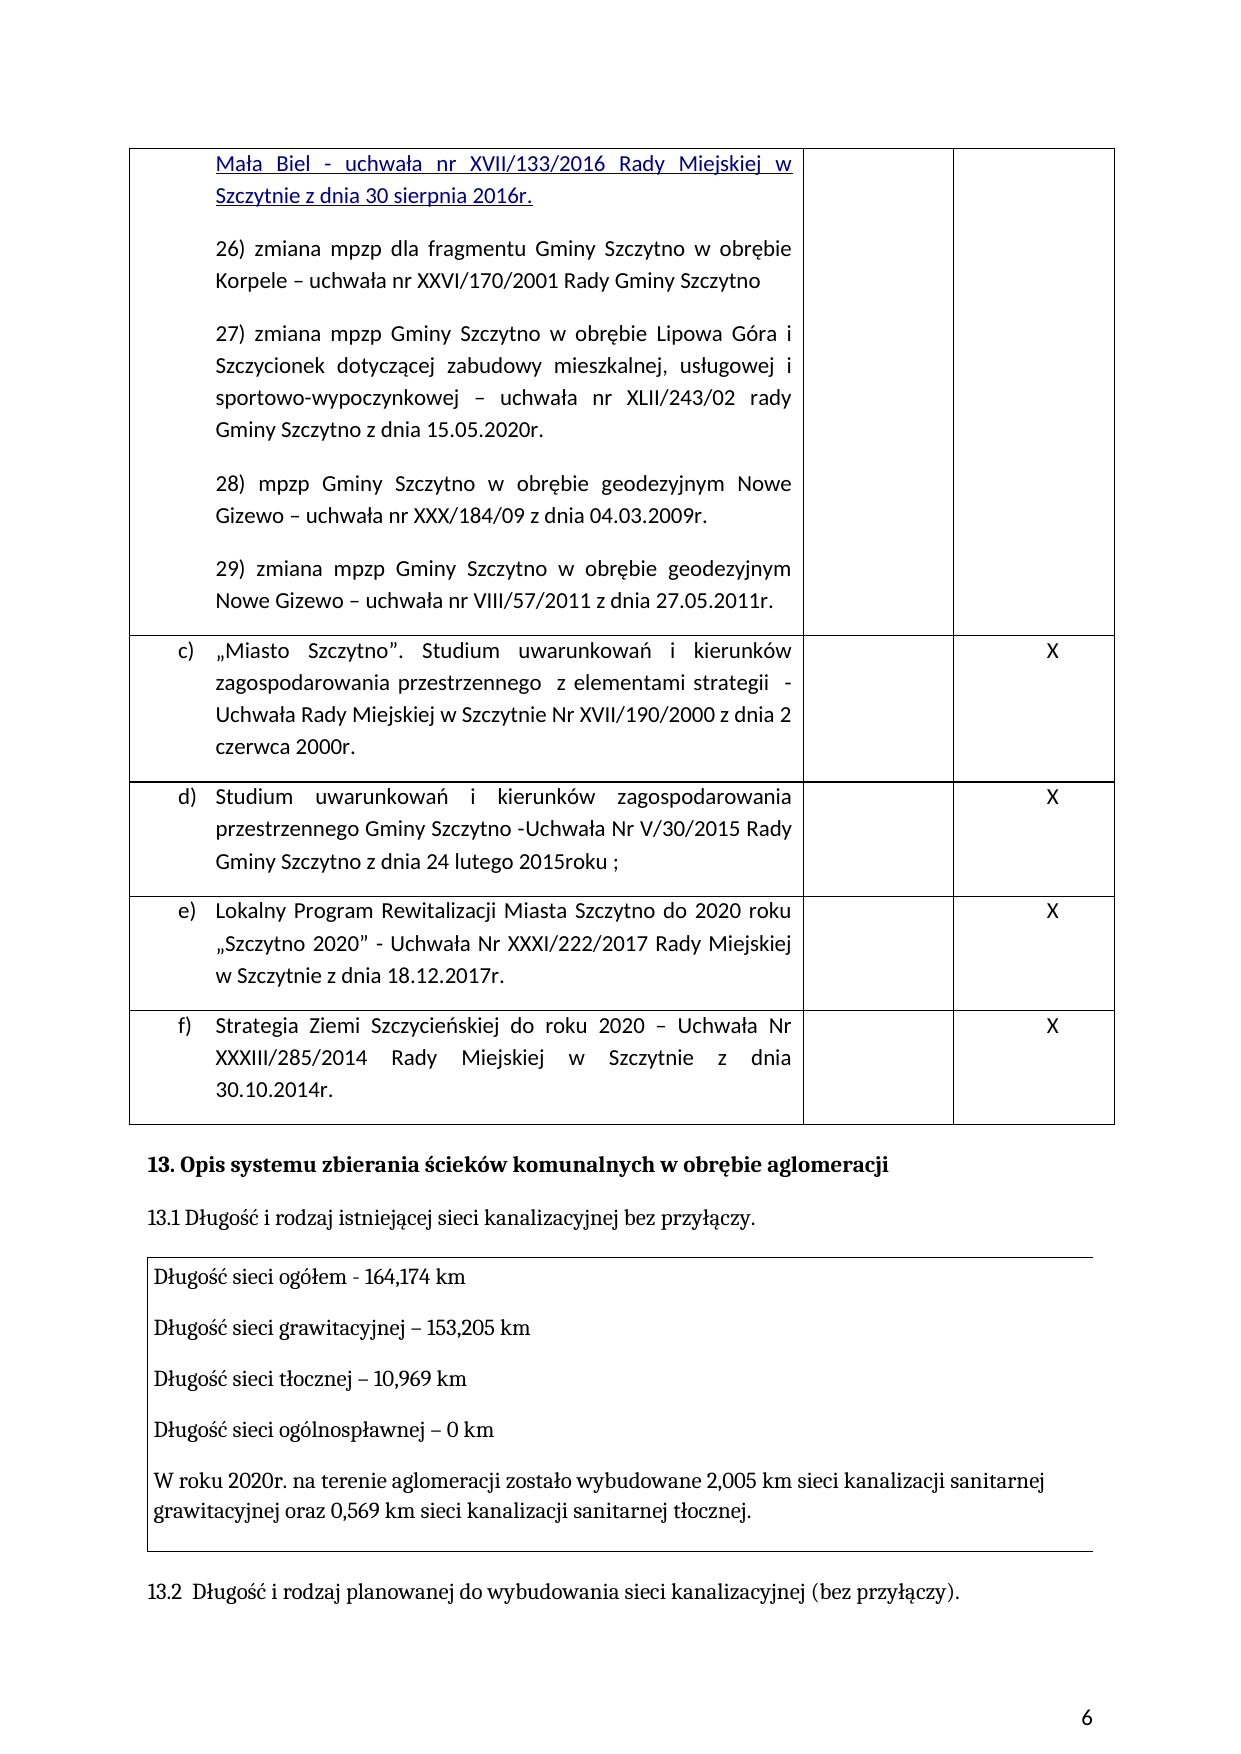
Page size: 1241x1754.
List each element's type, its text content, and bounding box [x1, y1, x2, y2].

table_cell [804, 897, 953, 1010]
table_cell [804, 783, 953, 896]
table_cell [804, 1011, 953, 1124]
table_cell - Mała Biel - uchwała nr XVII/133/2016 Rady Miejskiej w Szczytnie z dnia 30 sierpnia 2016r. 26) zmiana mpzp dla fragmentu Gminy Szczytno w obrębie Korpele – uchwała nr XXVI/170/2001 Rady Gminy Szczytno 27) zmiana mpzp Gminy Szczytno w obrębie Lipowa Góra i Szczycionek dotyczącej zabudowy mieszkalnej, usługowej i sportowo-wypoczynkowej – uchwała nr XLII/243/02 rady Gminy Szczytno z dnia 15.05.2020r. 28) mpzp Gminy Szczytno w obrębie geodezyjnym Nowe Gizewo – uchwała nr XXX/184/09 z dnia 04.03.2009r. 29) zmiana mpzp Gminy Szczytno w obrębie geodezyjnym Nowe Gizewo – uchwała nr VIII/57/2011 z dnia 27.05.2011r. [130, 149, 803, 635]
text 13.2 Długość i rodzaj planowanej do wybudowania sieci kanalizacyjnej (bez przyłączy). [148, 1578, 1093, 1605]
table_cell X [954, 783, 1114, 896]
table_cell Strategia Ziemi Szczycieńskiej do roku 2020 – Uchwała Nr XXXIII/285/2014 Rady Miejskiej w Szczytnie z dnia 30.10.2014r. [130, 1011, 803, 1124]
text 13. Opis systemu zbierania ścieków komunalnych w obrębie aglomeracji [148, 1152, 1093, 1178]
text 13.1 Długość i rodzaj istniejącej sieci kanalizacyjnej bez przyłączy. [148, 1204, 1093, 1231]
table_cell [804, 149, 953, 635]
table_cell X [954, 636, 1114, 781]
table_cell X [954, 897, 1114, 1010]
table_cell „Miasto Szczytno”. Studium uwarunkowań i kierunków zagospodarowania przestrzennego z elementami strategii - Uchwała Rady Miejskiej w Szczytnie Nr XVII/190/2000 z dnia 2 czerwca 2000r. [130, 636, 803, 781]
table_header Długość sieci ogółem - 164,174 km Długość sieci grawitacyjnej – 153,205 km Długość sieci tłocznej – 10,969 km Długość sieci ogólnospławnej – 0 km W roku 2020r. na terenie aglomeracji zostało wybudowane 2,005 km sieci kanalizacji sanitarnej grawitacyjnej oraz 0,569 km sieci kanalizacji sanitarnej tłocznej. [148, 1258, 1093, 1551]
table_cell [804, 636, 953, 781]
table_cell [954, 149, 1114, 635]
table_cell Studium uwarunkowań i kierunków zagospodarowania przestrzennego Gminy Szczytno -Uchwała Nr V/30/2015 Rady Gminy Szczytno z dnia 24 lutego 2015roku ; [130, 783, 803, 896]
table_cell X [954, 1011, 1114, 1124]
table_cell Lokalny Program Rewitalizacji Miasta Szczytno do 2020 roku „Szczytno 2020” - Uchwała Nr XXXI/222/2017 Rady Miejskiej w Szczytnie z dnia 18.12.2017r. [130, 897, 803, 1010]
